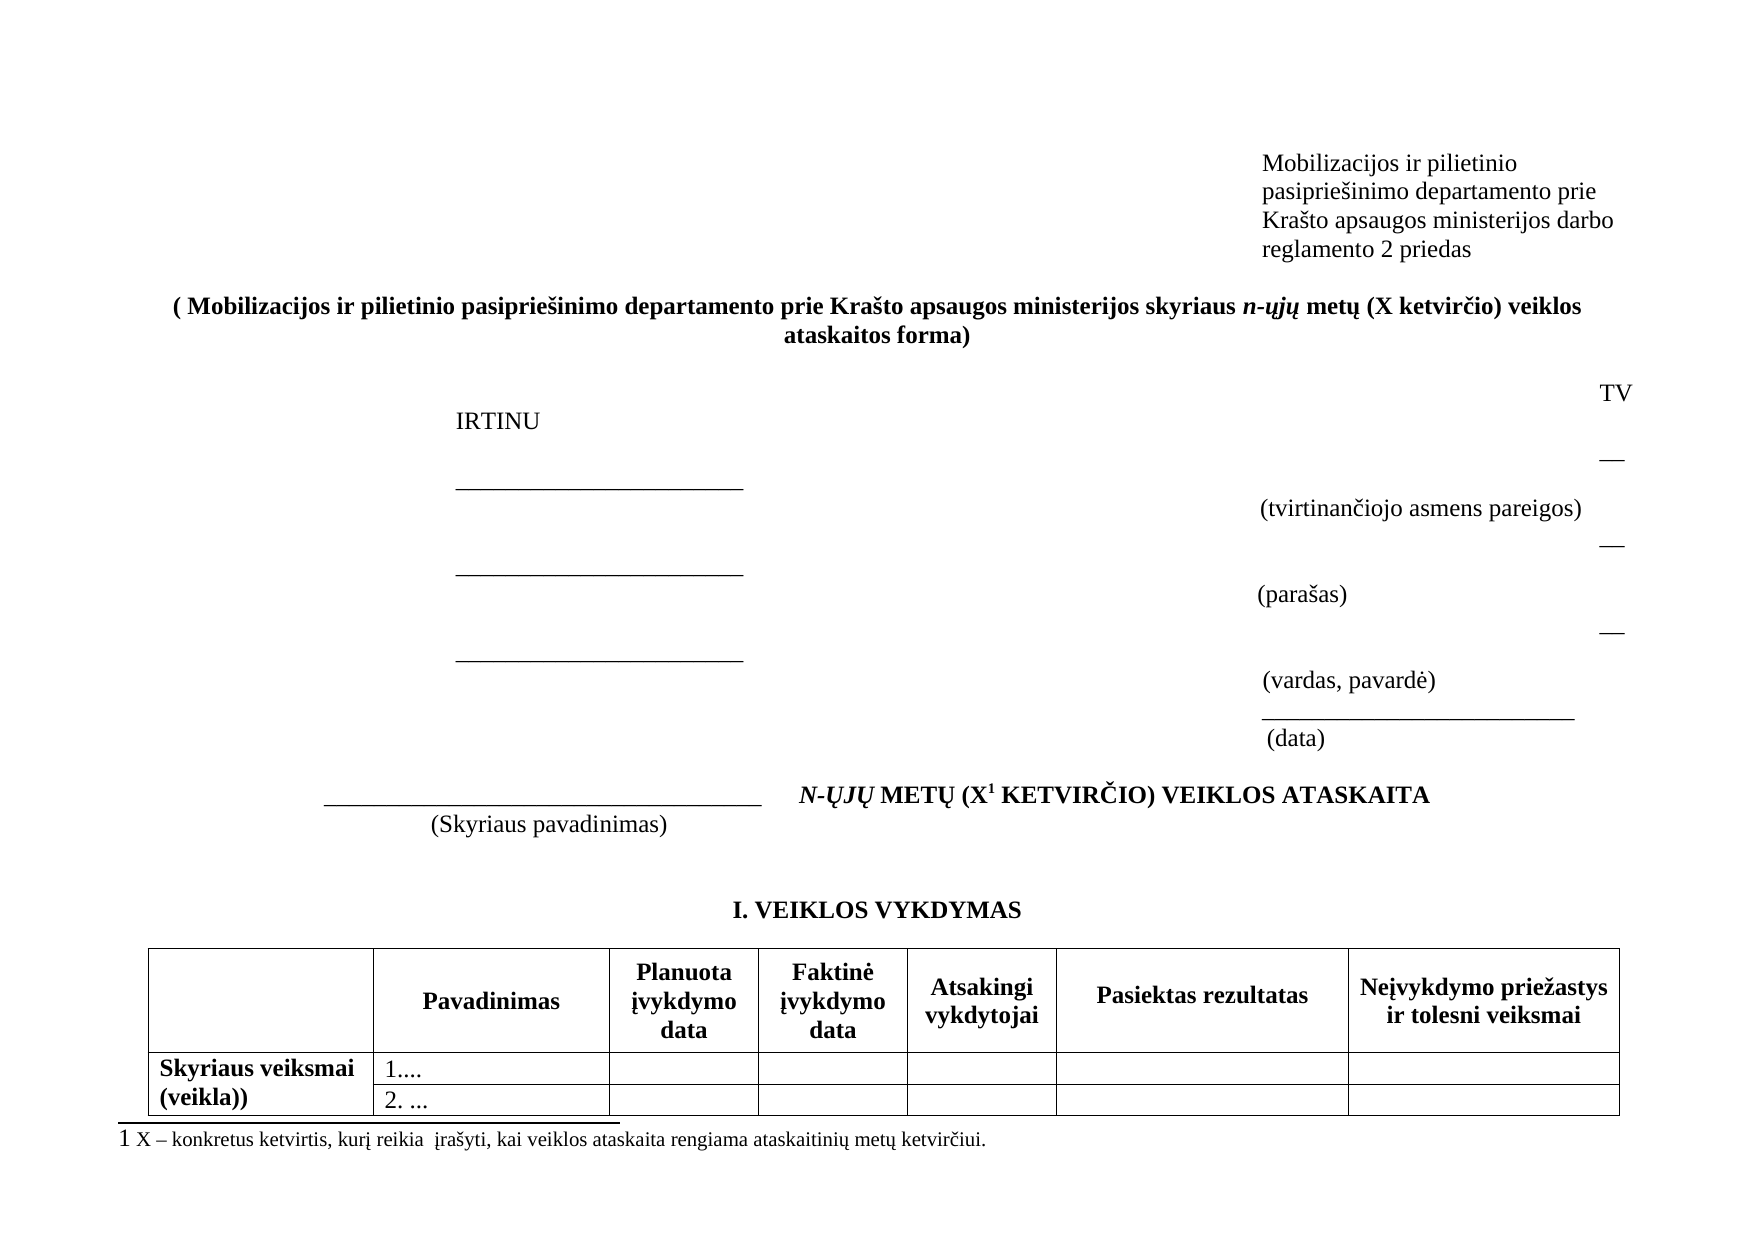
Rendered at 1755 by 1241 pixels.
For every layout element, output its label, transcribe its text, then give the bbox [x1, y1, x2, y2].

text (tvirtinančiojo asmens pareigos) [456, 493, 1636, 521]
table_cell [610, 1053, 758, 1083]
table_header Pavadinimas [374, 949, 609, 1052]
table_cell Skyriaus veiksmai (veikla)) [149, 1053, 373, 1115]
text (parašas) [456, 579, 1636, 608]
table_cell [1349, 1053, 1619, 1083]
table_cell [1057, 1053, 1348, 1083]
text _________________________ [456, 694, 1636, 723]
table_cell [759, 1085, 907, 1115]
table_header Pasiektas rezultatas [1057, 949, 1348, 1052]
table_cell [610, 1085, 758, 1115]
table_cell [1057, 1085, 1348, 1115]
table_cell [759, 1053, 907, 1083]
text X – konkretus ketvirtis, kurį reikia įrašyti, kai veiklos ataskaita rengiama ataskaitinių metų ketvirčiui. [118, 1123, 1636, 1152]
text _________________________ [456, 521, 1636, 579]
table_header Atsakingi vykdytojai [908, 949, 1056, 1052]
text ___________________________________ N-ŲJŲ METŲ (X KETVIRČIO) VEIKLOS ATASKAITA [118, 780, 1636, 809]
text _________________________ [456, 608, 1636, 665]
text (Skyriaus pavadinimas) [118, 809, 1636, 838]
table_header [149, 949, 373, 1052]
table_cell [1349, 1085, 1619, 1115]
text ( Mobilizacijos ir pilietinio pasipriešinimo departamento prie Krašto apsaugos ministerijos skyriaus n-ųjų metų (X ketvirčio) veiklos ataskaitos forma) [118, 291, 1636, 349]
table_cell 2. ... [374, 1085, 609, 1115]
table_cell 1.... [374, 1053, 609, 1083]
table_header Faktinė įvykdymo data [759, 949, 907, 1052]
text Mobilizacijos ir pilietinio pasipriešinimo departamento prie Krašto apsaugos ministerijos darbo reglamento 2 priedas [1262, 148, 1636, 263]
table_header Neįvykdymo priežastys ir tolesni veiksmai [1349, 949, 1619, 1052]
text _________________________ [456, 435, 1636, 493]
table_cell [908, 1053, 1056, 1083]
table_header Planuota įvykdymo data [610, 949, 758, 1052]
text TVIRTINU [456, 378, 1636, 435]
text (data) [456, 723, 1636, 751]
table_cell [908, 1085, 1056, 1115]
text I. VEIKLOS VYKDYMAS [118, 895, 1636, 924]
text (vardas, pavardė) [456, 665, 1636, 694]
